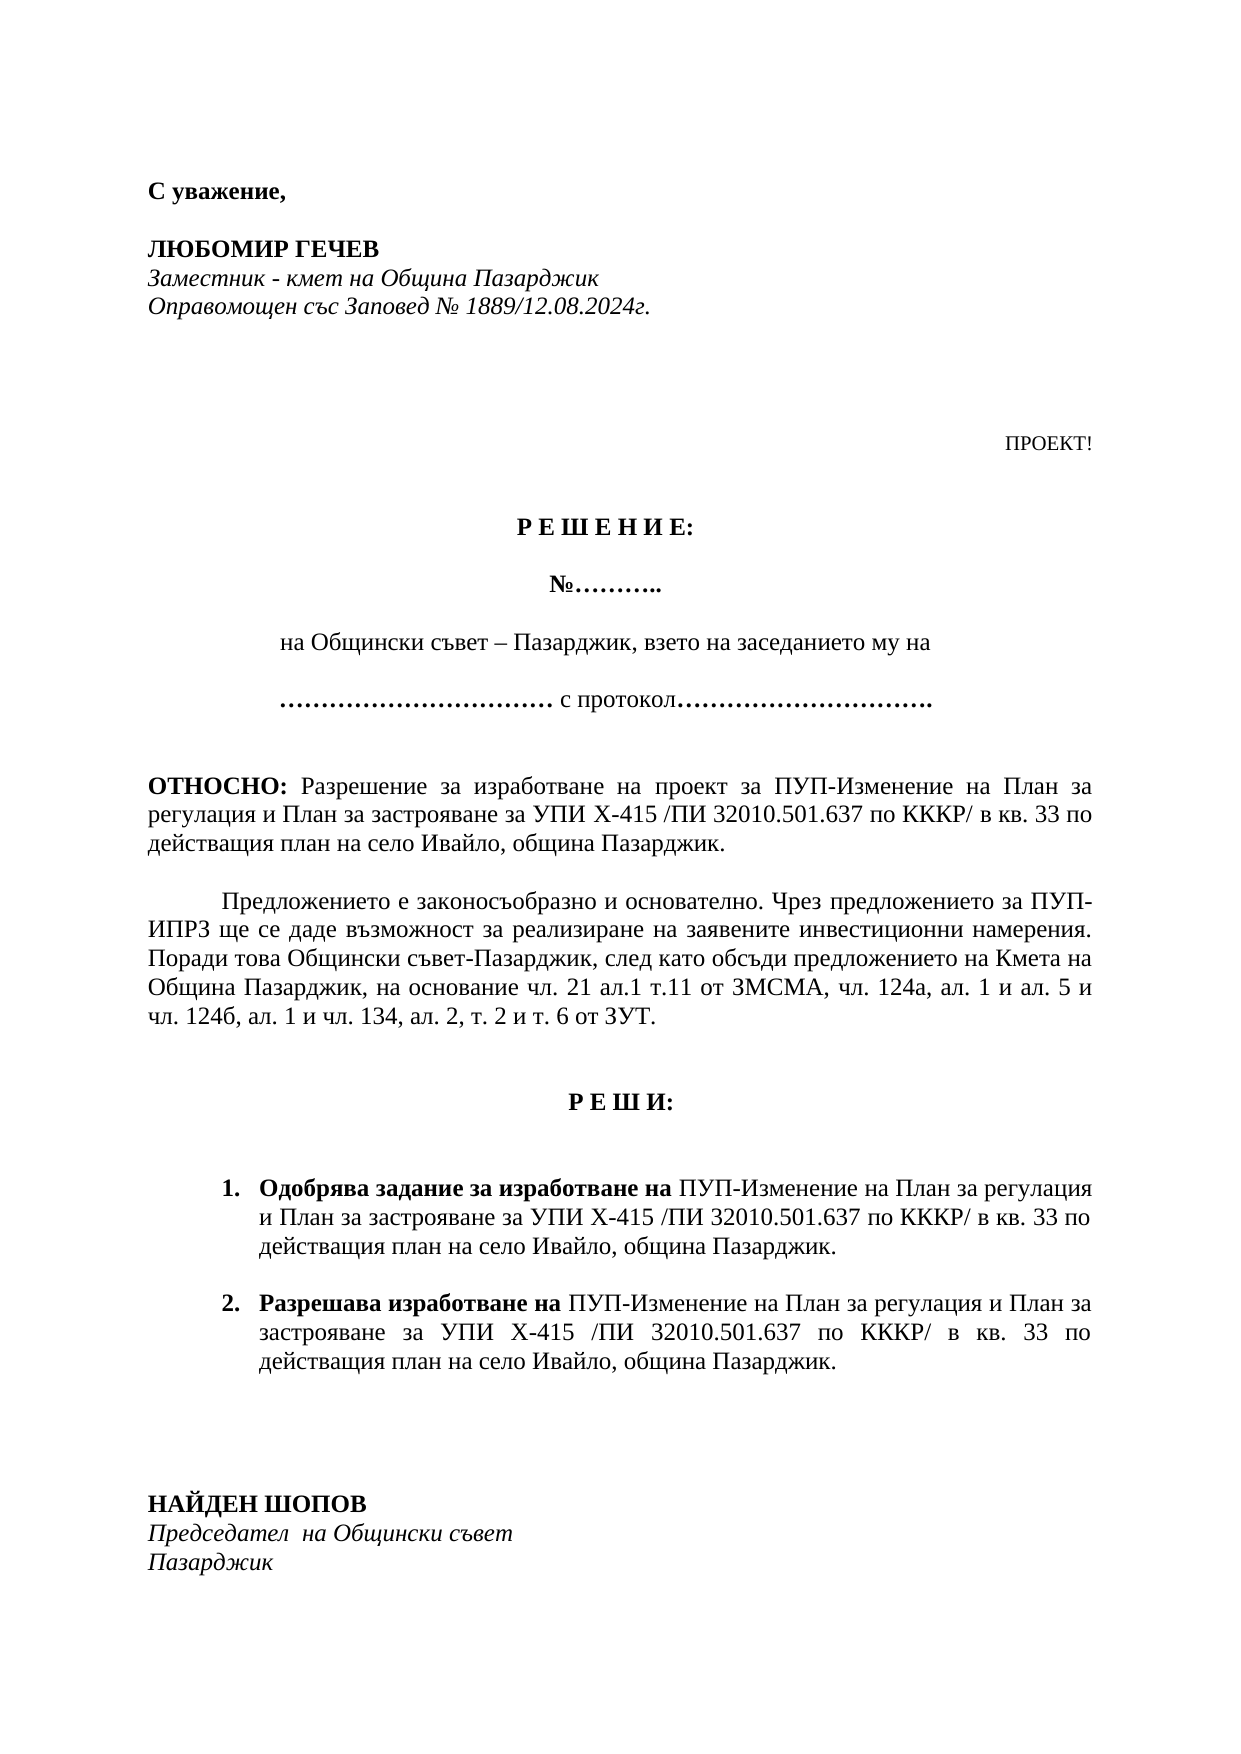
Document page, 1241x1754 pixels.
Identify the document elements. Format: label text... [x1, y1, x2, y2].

text Р Е Ш Е Н И Е: [148, 512, 1063, 541]
text Предложението е законосъобразно и основателно. Чрез предложението за ПУП-ИПРЗ ще се даде възможност за реализиране на заявените инвестиционни намерения. Поради това Общински съвет-Пазарджик, след като обсъди предложението на Кмета на Община Пазарджик, на основание чл. 21 ал.1 т.11 от ЗМСМА, чл. 124а, ал. 1 и ал. 5 и чл. 124б, ал. 1 и чл. 134, ал. 2, т. 2 и т. 6 от ЗУТ. [148, 886, 1093, 1029]
text Заместник - кмет на Община Пазарджик [148, 263, 1093, 291]
text Председател на Общински съвет [148, 1518, 1093, 1547]
list Разрешава изработване на ПУП-Изменение на План за регулация и План за застрояване за УПИ X-415 /ПИ 32010.501.637 по КККР/ в кв. 33 по действащия план на село Ивайло, община Пазарджик. [221, 1288, 1093, 1374]
text ЛЮБОМИР ГЕЧЕВ [148, 234, 1093, 263]
text …………………………… с протокол…………………………. [148, 684, 1063, 713]
text на Общински съвет – Пазарджик, взето на заседанието му на [148, 627, 1063, 656]
text НАЙДЕН ШОПОВ [148, 1489, 1093, 1518]
text ПРОЕКТ! [148, 431, 1093, 454]
text С уважение, [148, 176, 1093, 205]
text ОТНОСНО: Разрешение за изработване на проект за ПУП-Изменение на План за регулация и План за застрояване за УПИ X-415 /ПИ 32010.501.637 по КККР/ в кв. 33 по действащия план на село Ивайло, община Пазарджик. [148, 771, 1093, 857]
text Оправомощен със Заповед № 1889/12.08.2024г. [148, 291, 1093, 320]
text Р Е Ш И: [148, 1087, 1063, 1116]
text Пазарджик [148, 1547, 1093, 1576]
text №……….. [148, 569, 1063, 598]
list Одобрява задание за изработване на ПУП-Изменение на План за регулация и План за застрояване за УПИ X-415 /ПИ 32010.501.637 по КККР/ в кв. 33 по действащия план на село Ивайло, община Пазарджик. [221, 1173, 1093, 1259]
